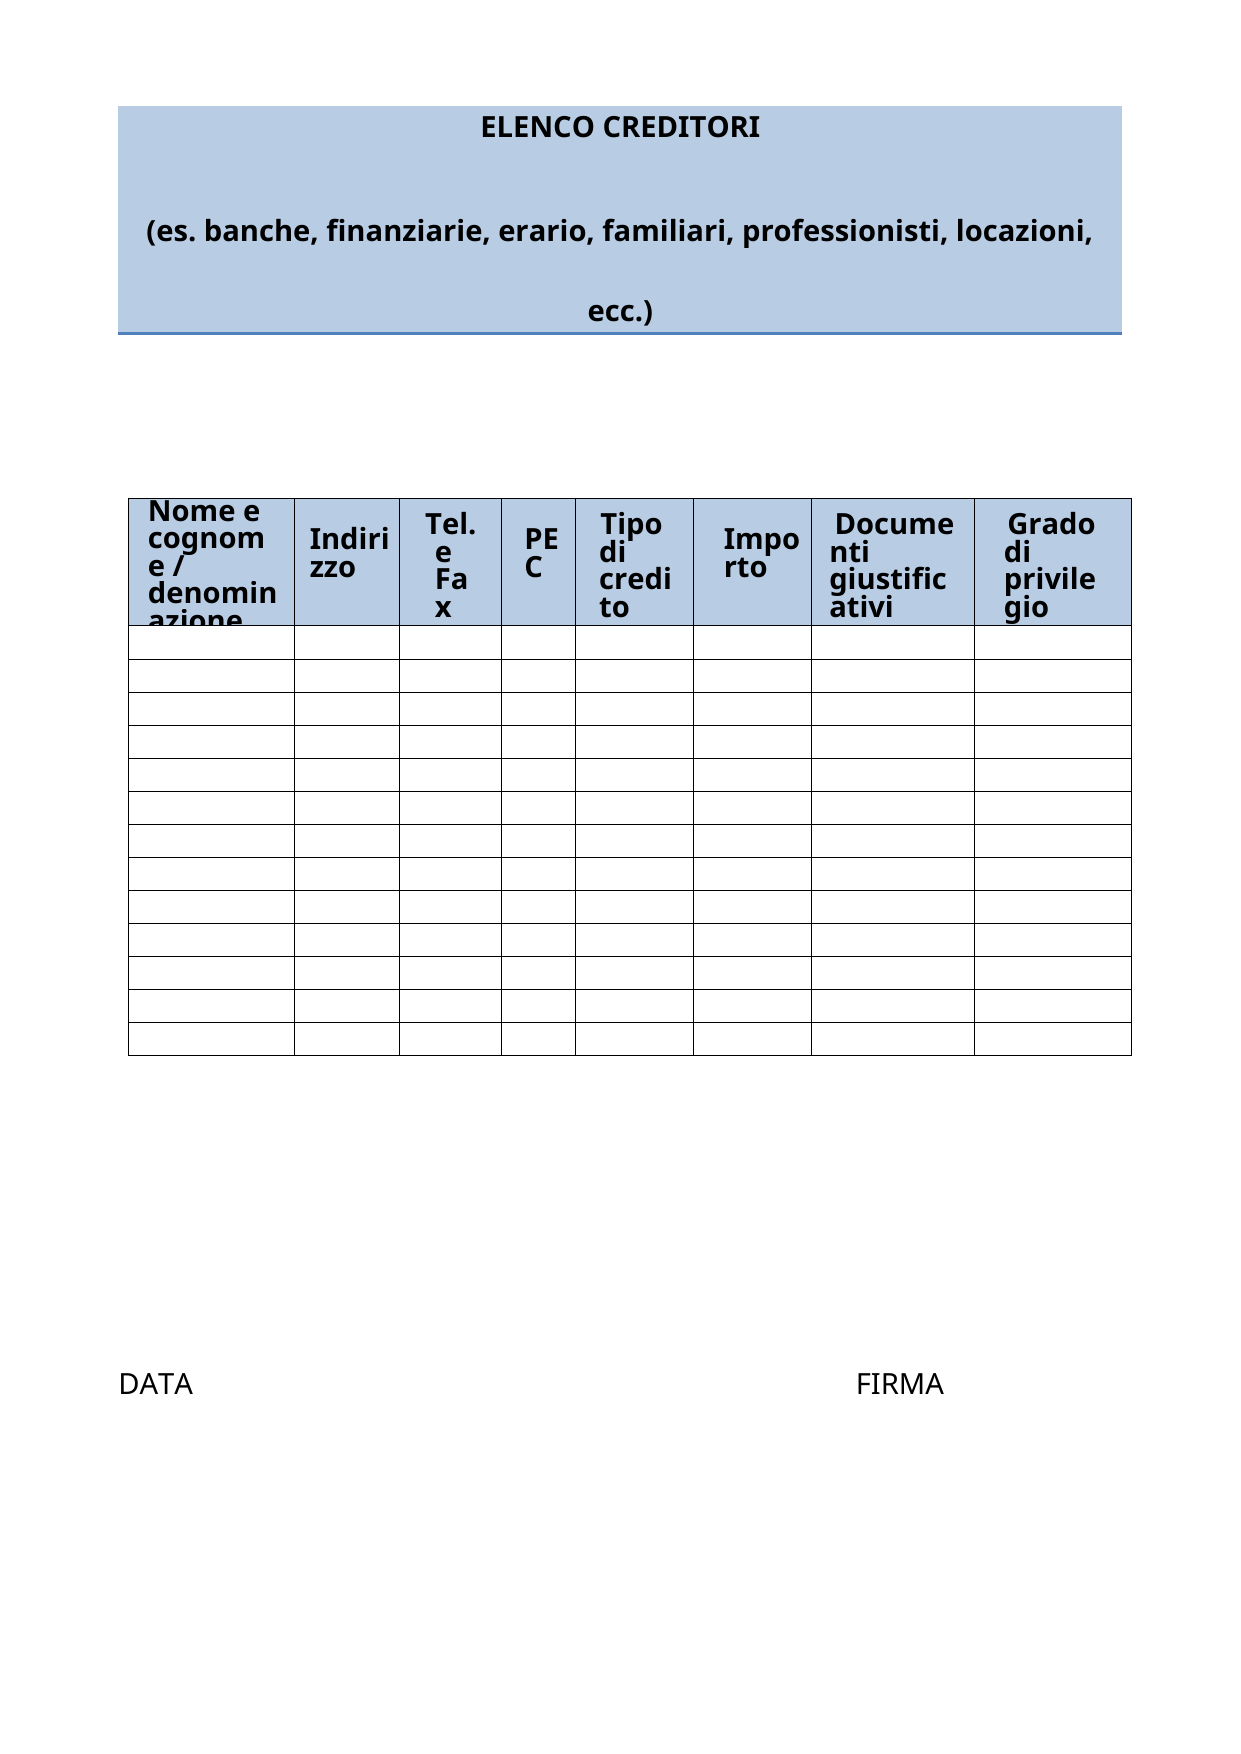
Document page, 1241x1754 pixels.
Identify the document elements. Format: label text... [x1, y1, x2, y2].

table_cell [400, 924, 501, 956]
table_cell [694, 957, 811, 989]
table_cell [295, 726, 399, 758]
table_cell [576, 858, 693, 890]
table_cell [129, 825, 294, 857]
table_cell [400, 858, 501, 890]
table_cell [975, 1023, 1131, 1055]
table_cell [975, 891, 1131, 923]
table_cell [812, 626, 974, 659]
table_cell [975, 660, 1131, 692]
table_cell [502, 990, 575, 1022]
table_cell [502, 924, 575, 956]
text (es. banche, finanziarie, erario, familiari, professionisti, locazioni, ecc.) [118, 211, 1122, 332]
table_cell [400, 726, 501, 758]
table_cell [975, 858, 1131, 890]
table_cell [295, 660, 399, 692]
table_cell [694, 891, 811, 923]
table_header Documenti giustificativi [812, 499, 974, 625]
table_cell [502, 759, 575, 791]
table_cell [576, 660, 693, 692]
table_header PEC [502, 499, 575, 625]
table_cell [812, 726, 974, 758]
table_cell [576, 891, 693, 923]
table_cell [502, 726, 575, 758]
table_cell [694, 626, 811, 659]
table_cell [295, 792, 399, 824]
table_cell [576, 924, 693, 956]
table_cell [400, 660, 501, 692]
table_cell [812, 759, 974, 791]
table_cell [576, 957, 693, 989]
table_cell [502, 660, 575, 692]
table_header Tipo di credito [576, 499, 693, 625]
table_cell [694, 726, 811, 758]
table_cell [400, 693, 501, 725]
table_cell [576, 1023, 693, 1055]
table_cell [295, 891, 399, 923]
table_cell [400, 957, 501, 989]
table_cell [694, 1023, 811, 1055]
table_cell [502, 693, 575, 725]
table_cell [502, 1023, 575, 1055]
table_cell [694, 924, 811, 956]
table_cell [576, 825, 693, 857]
table_cell [975, 990, 1131, 1022]
table_cell [129, 759, 294, 791]
table_cell [400, 891, 501, 923]
table_cell [812, 990, 974, 1022]
table_header Importo [694, 499, 811, 625]
table_cell [694, 693, 811, 725]
table_cell [975, 726, 1131, 758]
text ELENCO CREDITORI [118, 106, 1122, 146]
table_cell [812, 891, 974, 923]
table_header Nome e cognome / denominazione [129, 499, 294, 625]
table_cell [576, 726, 693, 758]
table_cell [129, 990, 294, 1022]
table_cell [400, 1023, 501, 1055]
table_cell [975, 626, 1131, 659]
table_header Indirizzo [295, 499, 399, 625]
table_cell [295, 825, 399, 857]
table_cell [812, 825, 974, 857]
table_cell [129, 1023, 294, 1055]
table_cell [295, 990, 399, 1022]
table_cell [812, 957, 974, 989]
table_cell [502, 792, 575, 824]
table_cell [812, 693, 974, 725]
table_cell [812, 858, 974, 890]
table_cell [812, 660, 974, 692]
table_cell [129, 660, 294, 692]
table_cell [975, 792, 1131, 824]
table_cell [295, 957, 399, 989]
table_cell [400, 825, 501, 857]
table_cell [694, 660, 811, 692]
table_cell [295, 1023, 399, 1055]
table_cell [129, 924, 294, 956]
table_cell [694, 759, 811, 791]
table_cell [295, 924, 399, 956]
table_cell [694, 792, 811, 824]
table_cell [129, 891, 294, 923]
table_cell [502, 825, 575, 857]
table_cell [975, 825, 1131, 857]
text DATA FIRMA [118, 1363, 1122, 1403]
table_cell [576, 792, 693, 824]
table_cell [694, 990, 811, 1022]
table_cell [129, 626, 294, 659]
table_cell [812, 792, 974, 824]
table_cell [129, 858, 294, 890]
table_cell [975, 693, 1131, 725]
table_cell [400, 626, 501, 659]
table_cell [400, 792, 501, 824]
table_cell [129, 693, 294, 725]
table_header Grado di privilegio [975, 499, 1131, 625]
table_cell [502, 891, 575, 923]
table_cell [975, 924, 1131, 956]
table_cell [502, 858, 575, 890]
table_cell [129, 957, 294, 989]
table_cell [975, 957, 1131, 989]
table_cell [502, 626, 575, 659]
table_cell [576, 759, 693, 791]
table_cell [295, 693, 399, 725]
table_cell [400, 990, 501, 1022]
table_cell [576, 693, 693, 725]
table_cell [812, 924, 974, 956]
table_cell [576, 626, 693, 659]
table_cell [812, 1023, 974, 1055]
table_cell [295, 759, 399, 791]
table_cell [295, 858, 399, 890]
table_cell [694, 858, 811, 890]
table_cell [502, 957, 575, 989]
table_cell [129, 792, 294, 824]
table_cell [129, 726, 294, 758]
table_cell [400, 759, 501, 791]
table_cell [694, 825, 811, 857]
table_cell [576, 990, 693, 1022]
table_header Tel. e Fax [400, 499, 501, 625]
table_cell [295, 626, 399, 659]
table_cell [975, 759, 1131, 791]
